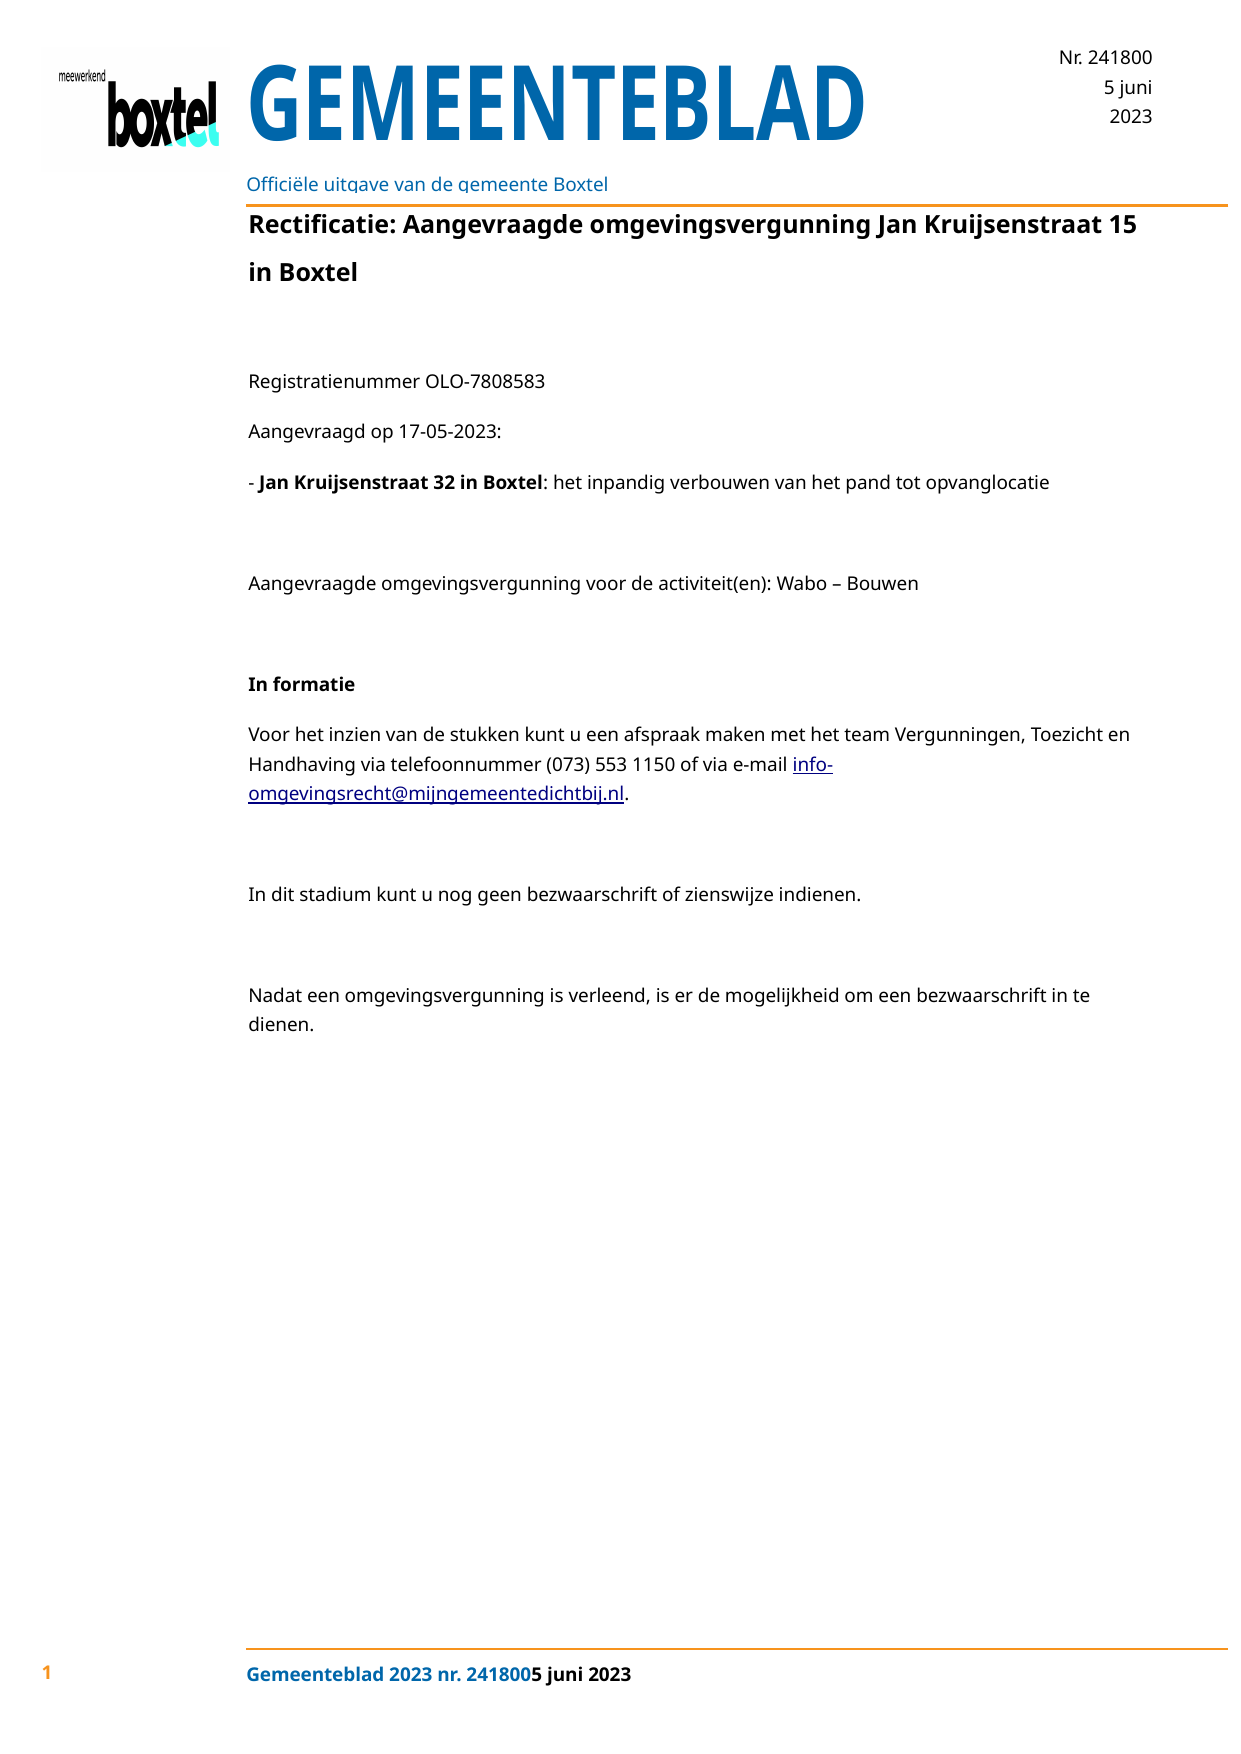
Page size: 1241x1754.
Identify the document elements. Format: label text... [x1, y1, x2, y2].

text Aangevraagd op 17-05-2023: [248, 419, 1152, 444]
text Rectificatie: Aangevraagde omgevingsvergunning Jan Kruijsenstraat 15 in Boxtel [248, 207, 1152, 288]
text Aangevraagde omgevingsvergunning voor de activiteit(en): Wabo – Bouwen [248, 570, 1152, 596]
text Registratienummer OLO-7808583 [248, 368, 1152, 394]
text In dit stadium kunt u nog geen bezwaarschrift of zienswijze indienen. [248, 881, 1152, 907]
text Nadat een omgevingsvergunning is verleend, is er de mogelijkheid om een bezwaarschrift in te dienen. [248, 982, 1152, 1037]
text Voor het inzien van de stukken kunt u een afspraak maken met het team Vergunningen, Toezicht en Handhaving via telefoonnummer (073) 553 1150 of via e-mail info-omgevingsrecht@mijngemeentedichtbij.nl. [248, 721, 1152, 806]
text - Jan Kruijsenstraat 32 in Boxtel: het inpandig verbouwen van het pand tot opvanglocatie [248, 469, 1152, 495]
text In formatie [248, 671, 1152, 697]
picture [41, 47, 231, 172]
